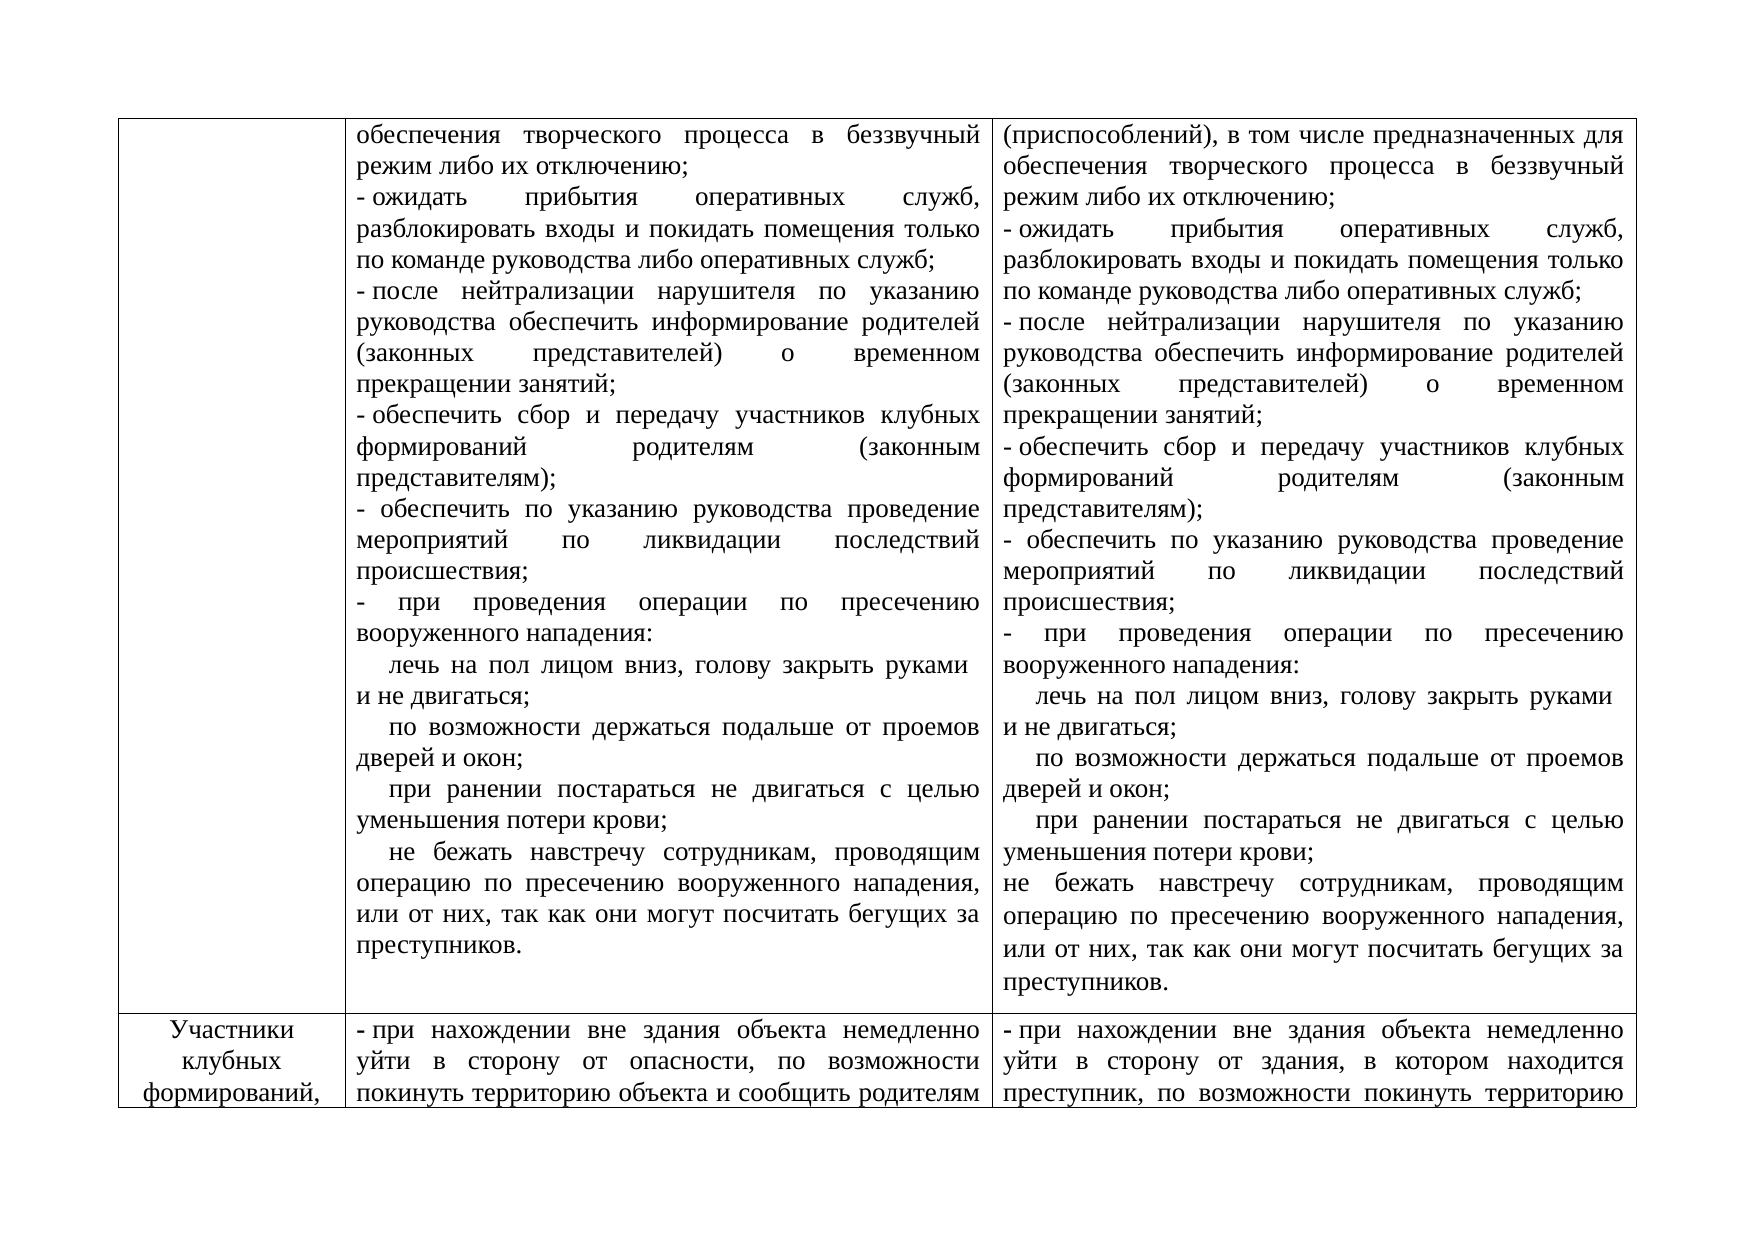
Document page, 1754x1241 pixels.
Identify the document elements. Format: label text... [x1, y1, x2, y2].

table_cell - при нахождении вне здания объекта немедленно уйти в сторону от опасности, по возможности покинуть территорию объекта и сообщить родителям [346, 1014, 992, 1107]
table_cell (приспособлений), в том числе предназначенных для обеспечения творческого процесса в беззвучный режим либо их отключению; - ожидать прибытия оперативных служб, разблокировать входы и покидать помещения только по команде руководства либо оперативных служб; - после нейтрализации нарушителя по указанию руководства обеспечить информирование родителей (законных представителей) о временном прекращении занятий; - обеспечить сбор и передачу участников клубных формирований родителям (законным представителям); - обеспечить по указанию руководства проведение мероприятий по ликвидации последствий происшествия; - при проведения операции по пресечению вооруженного нападения: лечь на пол лицом вниз, голову закрыть руками и не двигаться; по возможности держаться подальше от проемов дверей и окон; при ранении постараться не двигаться с целью уменьшения потери крови; не бежать навстречу сотрудникам, проводящим операцию по пресечению вооруженного нападения, или от них, так как они могут посчитать бегущих за преступников. [993, 119, 1636, 1013]
table_cell [119, 119, 345, 1013]
table_cell обеспечения творческого процесса в беззвучный режим либо их отключению; - ожидать прибытия оперативных служб, разблокировать входы и покидать помещения только по команде руководства либо оперативных служб; - после нейтрализации нарушителя по указанию руководства обеспечить информирование родителей (законных представителей) о временном прекращении занятий; - обеспечить сбор и передачу участников клубных формирований родителям (законным представителям); - обеспечить по указанию руководства проведение мероприятий по ликвидации последствий происшествия; - при проведения операции по пресечению вооруженного нападения: лечь на пол лицом вниз, голову закрыть руками и не двигаться; по возможности держаться подальше от проемов дверей и окон; при ранении постараться не двигаться с целью уменьшения потери крови; не бежать навстречу сотрудникам, проводящим операцию по пресечению вооруженного нападения, или от них, так как они могут посчитать бегущих за преступников. [346, 119, 992, 1013]
table_cell Участники клубных формирований, [119, 1014, 345, 1107]
table_cell - при нахождении вне здания объекта немедленно уйти в сторону от здания, в котором находится преступник, по возможности покинуть территорию [993, 1014, 1636, 1107]
